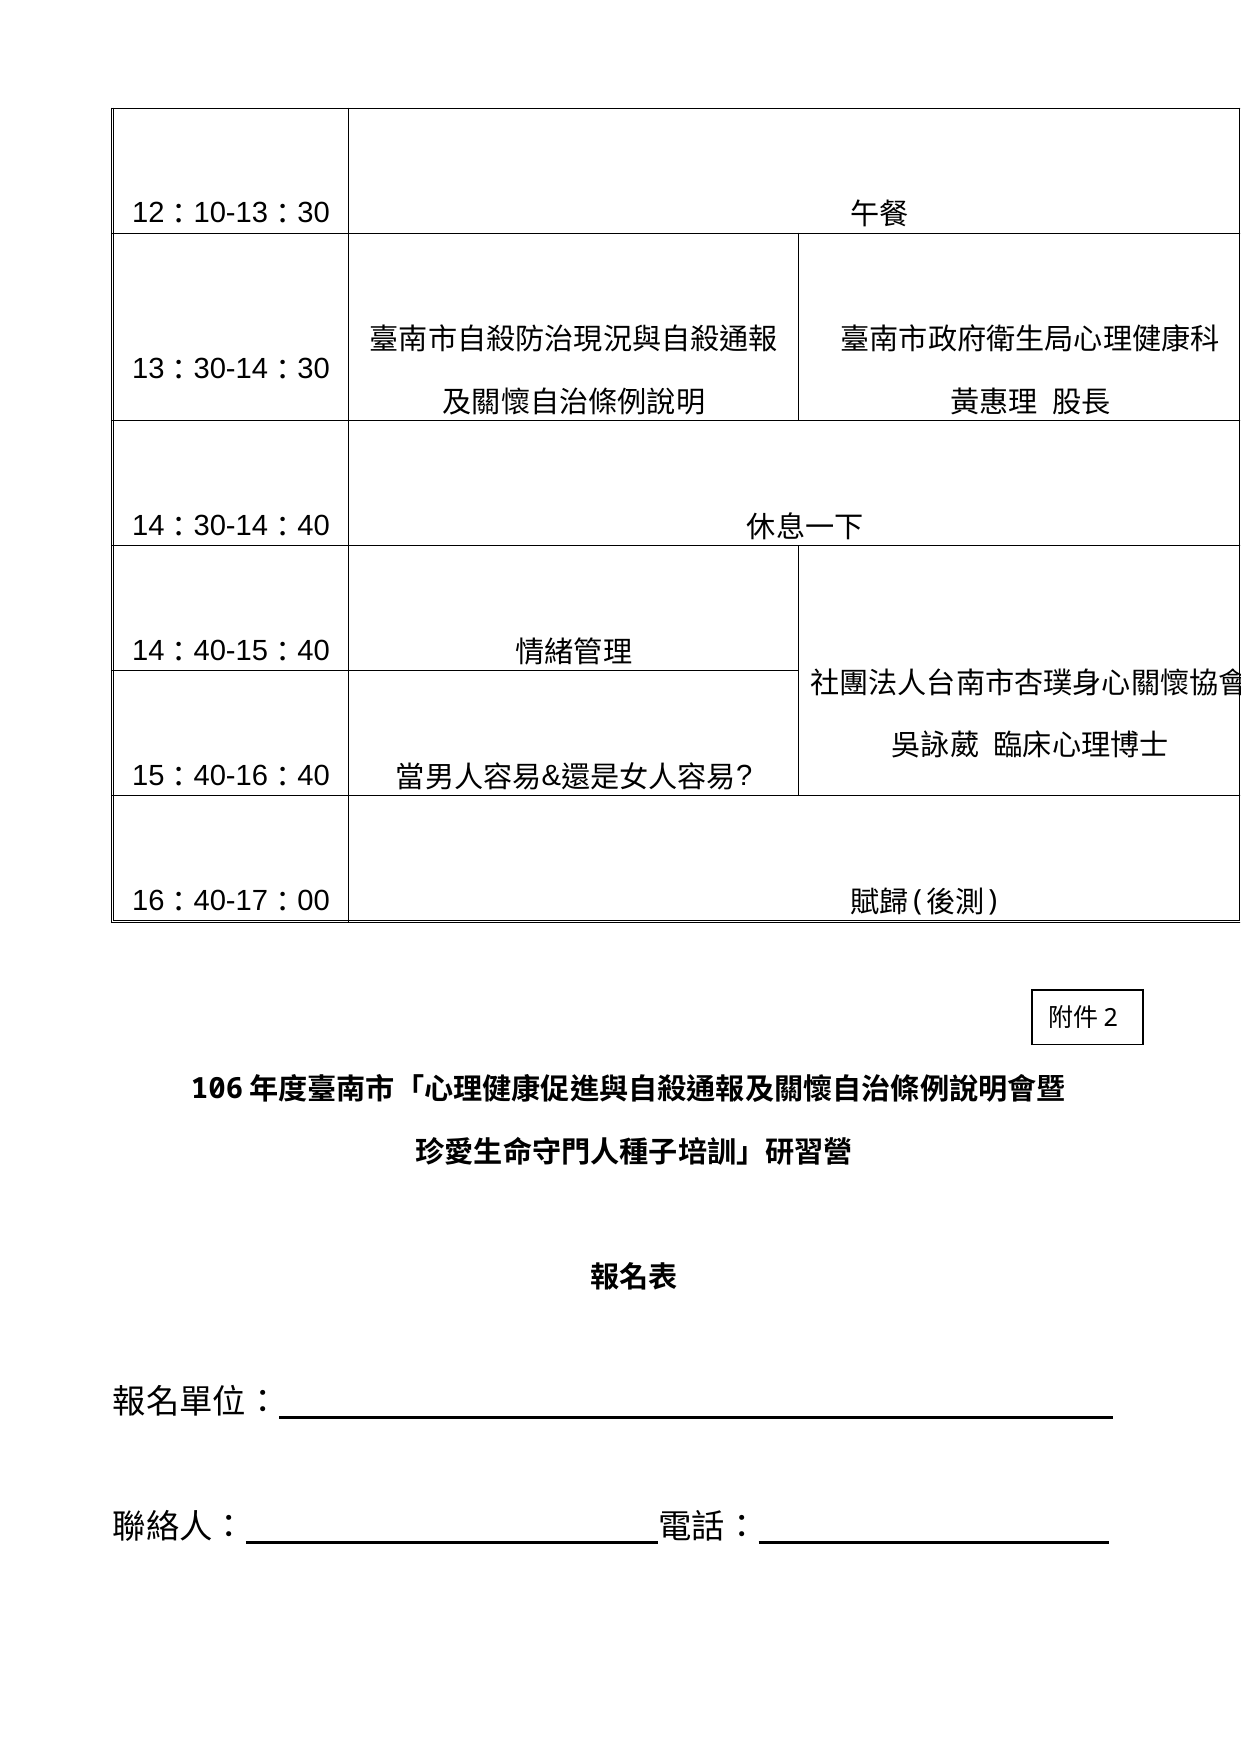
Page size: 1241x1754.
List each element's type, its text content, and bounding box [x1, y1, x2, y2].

text 報名單位： [112, 1358, 1144, 1420]
text [1033, 991, 1142, 1044]
text 報名表 [124, 1233, 1144, 1295]
table_cell 16：40-17：00 [114, 796, 348, 920]
table_cell 臺南市自殺防治現況與自殺通報及關懷自治條例說明 [349, 234, 798, 420]
table_cell 13：30-14：30 [114, 234, 348, 420]
table_cell 臺南市政府衛生局心理健康科 黃惠理 股長 [799, 234, 1239, 420]
text 附件2 [1048, 998, 1127, 1034]
table_cell 賦歸(後測) [349, 796, 1239, 920]
table_cell 休息一下 [349, 421, 1239, 545]
table_cell 14：30-14：40 [114, 421, 348, 545]
table_cell 情緒管理 [349, 546, 798, 670]
table_cell 社團法人台南市杏璞身心關懷協會 吳詠葳 臨床心理博士 [799, 546, 1239, 795]
table_cell 12：10-13：30 [114, 109, 348, 233]
table_cell 15：40-16：40 [114, 671, 348, 795]
text 聯絡人： 電話： [112, 1483, 1144, 1545]
table_cell 14：40-15：40 [114, 546, 348, 670]
text 珍愛生命守門人種子培訓」研習營 [124, 1108, 1144, 1170]
text 106年度臺南市「心理健康促進與自殺通報及關懷自治條例說明會暨 [112, 1045, 1144, 1108]
table_cell 午餐 [349, 109, 1239, 233]
table_cell 當男人容易&還是女人容易? [349, 671, 798, 795]
